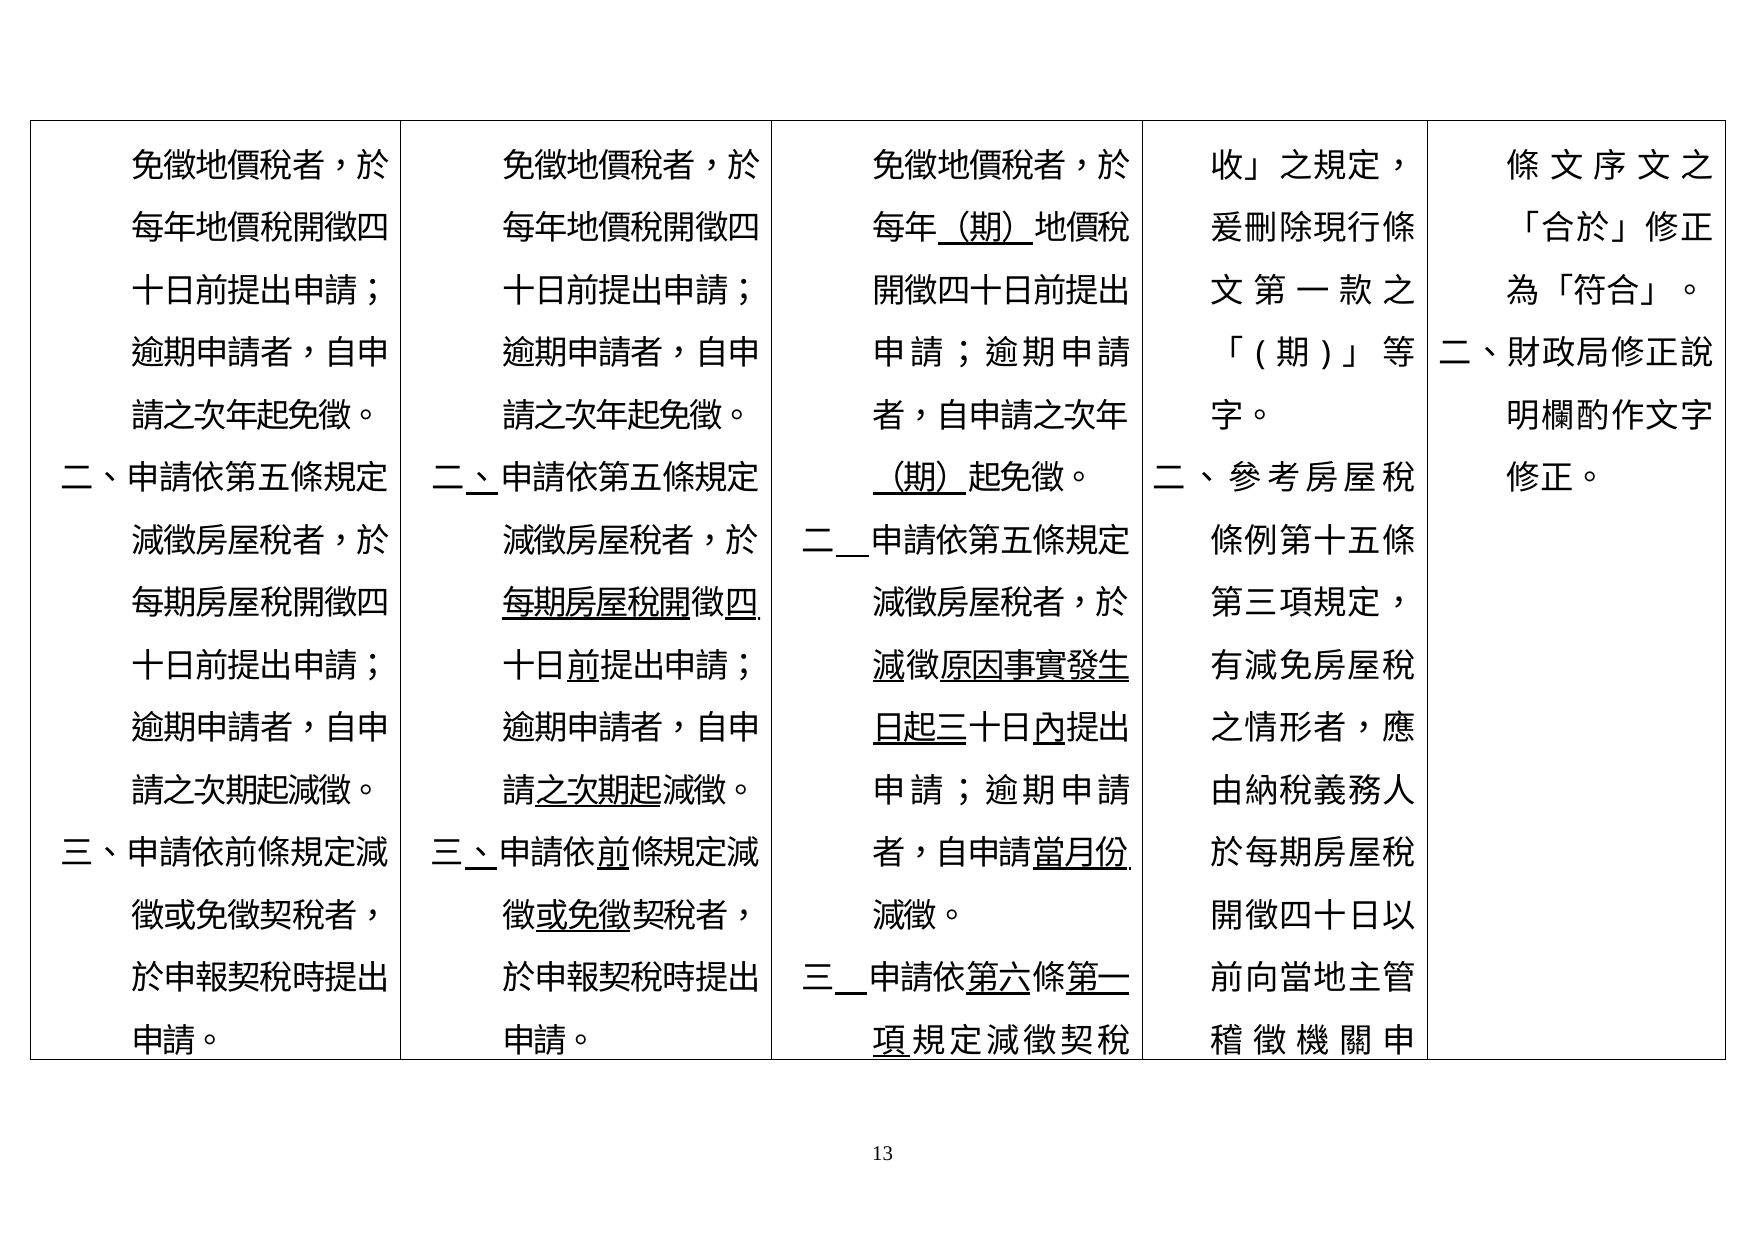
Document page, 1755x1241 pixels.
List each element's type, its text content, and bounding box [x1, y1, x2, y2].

table_cell 免徵地價稅者，於每年（期）地價稅開徵四十日前提出申請；逾期申請者，自申請之次年（期）起免徵。 二 申請依第五條規定減徵房屋稅者，於減徵原因事實發生日起三十日內提出申請；逾期申請者，自申請當月份減徵。 三 申請依第六條第一項規定減徵契稅 [772, 121, 1142, 1059]
table_cell 條文序文之「合於」修正為「符合」。 二、財政局修正說明欄酌作文字修正。 [1428, 121, 1725, 1059]
table_cell 免徵地價稅者，於每年地價稅開徵四十日前提出申請；逾期申請者，自申請之次年起免徵。 二、申請依第五條規定減徵房屋稅者，於每期房屋稅開徵四十日前提出申請；逾期申請者，自申請之次期起減徵。 三、申請依前條規定減徵或免徵契稅者，於申報契稅時提出申請。 [401, 121, 771, 1059]
table_cell 第七條 符合第四條至前條減免稅捐規定者，納稅義務人應填具減免稅捐申請書表，檢同有關證明文件，依下列規定向所轄稅捐稽徵機關申請辦理： 一、申請依第四條規定免徵地價稅者，於每年地價稅開徵四十日前提出申請；逾期申請者，自申請之次年起免徵。 二、申請依第五條規定減徵房屋稅者，於每期房屋稅開徵四十日前提出申請；逾期申請者，自申請之次期起減徵。 三、申請依前條規定減徵或免徵契稅者，於申報契稅時提出申請。 [31, 121, 400, 1059]
table_cell 收」之規定，爰刪除現行條文第一款之「(期)」等字。 二、參考房屋稅條例第十五條第三項規定，有減免房屋稅之情形者，應由納稅義務人於每期房屋稅開徵四十日以前向當地主管稽徵機關申 [1143, 121, 1427, 1059]
